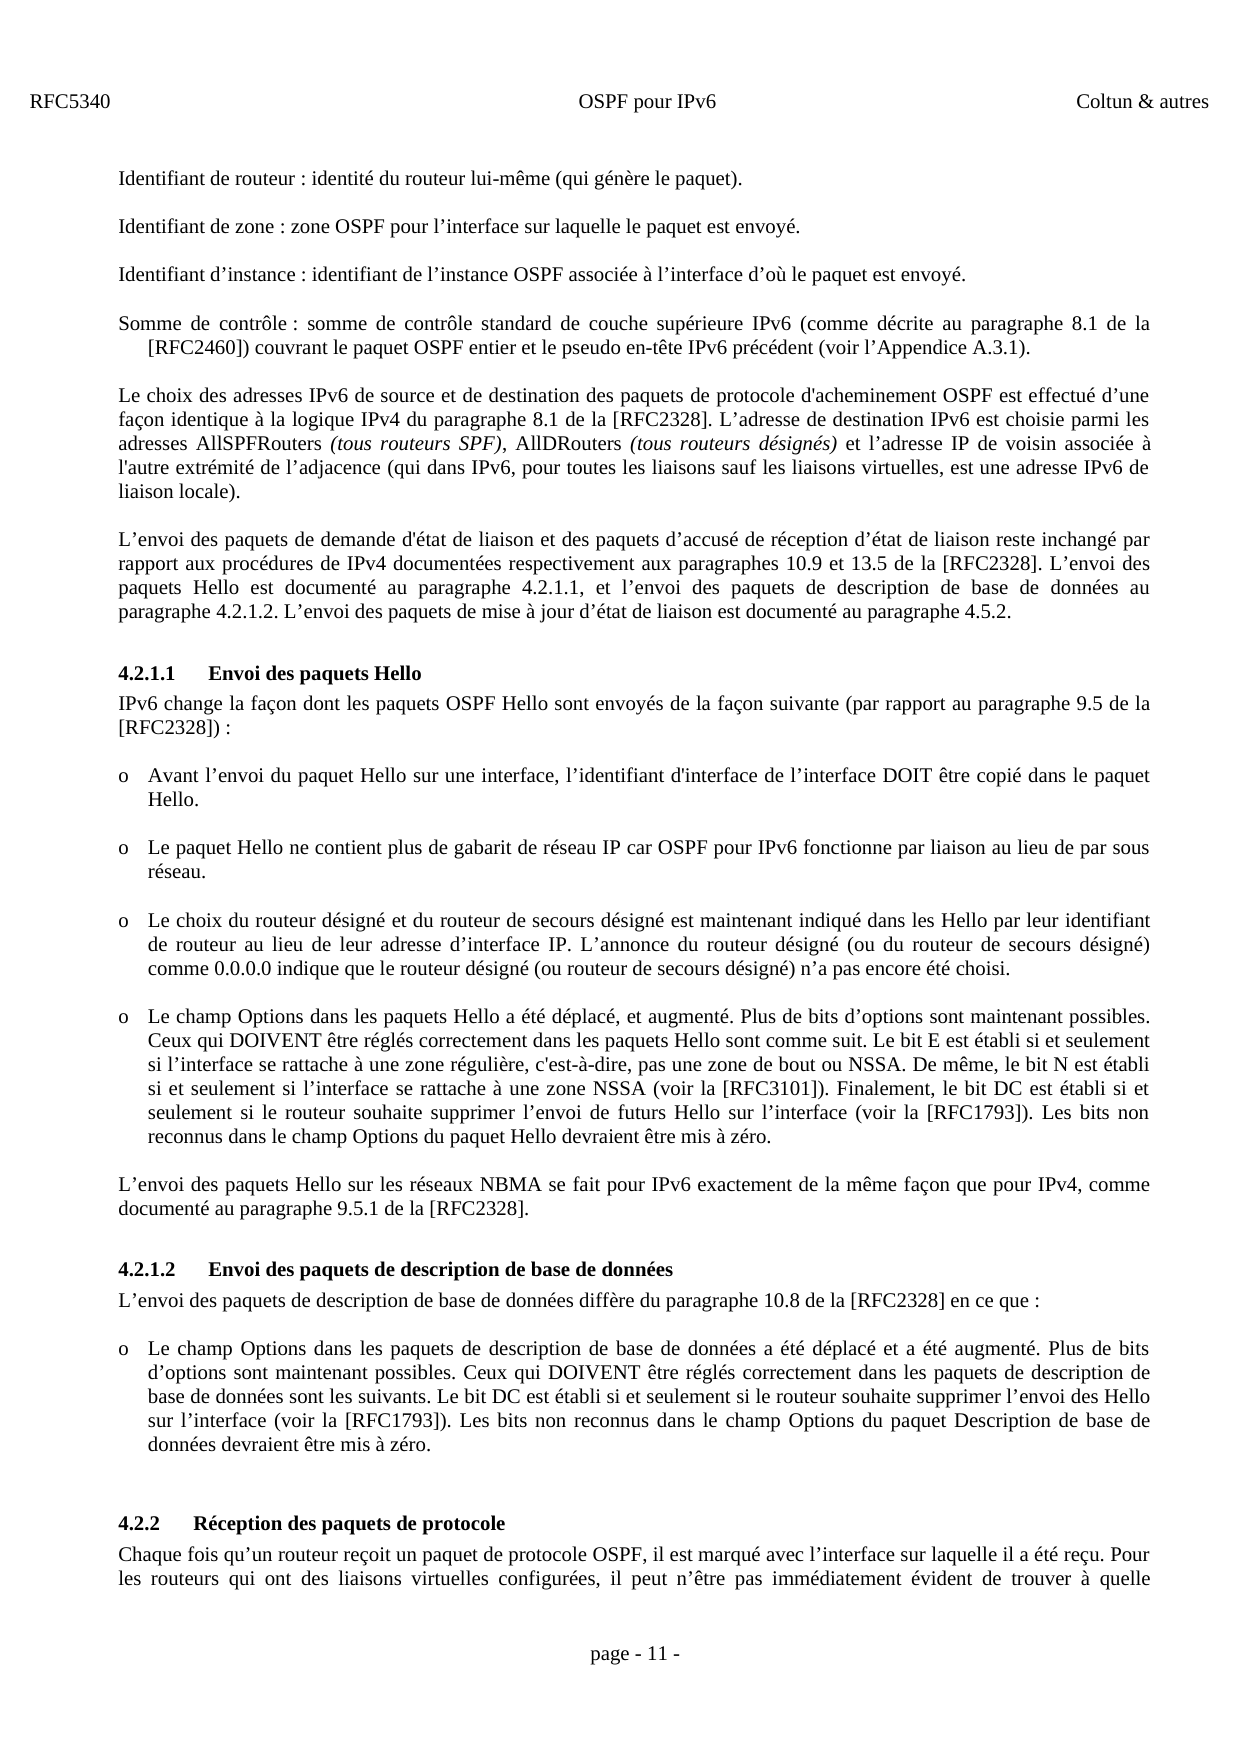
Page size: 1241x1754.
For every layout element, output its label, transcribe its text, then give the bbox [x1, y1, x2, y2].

text Somme de contrôle : somme de contrôle standard de couche supérieure IPv6 (comme décrite au paragraphe 8.1 de la [RFC2460]) couvrant le paquet OSPF entier et le pseudo en-tête IPv6 précédent (voir l’Appendice A.3.1). [118, 311, 1152, 359]
text o Le champ Options dans les paquets Hello a été déplacé, et augmenté. Plus de bits d’options sont maintenant possibles. Ceux qui DOIVENT être réglés correctement dans les paquets Hello sont comme suit. Le bit E est établi si et seulement si l’interface se rattache à une zone régulière, c'est-à-dire, pas une zone de bout ou NSSA. De même, le bit N est établi si et seulement si l’interface se rattache à une zone NSSA (voir la [RFC3101]). Finalement, le bit DC est établi si et seulement si le routeur souhaite supprimer l’envoi de futurs Hello sur l’interface (voir la [RFC1793]). Les bits non reconnus dans le champ Options du paquet Hello devraient être mis à zéro. [118, 1004, 1152, 1148]
text o Le paquet Hello ne contient plus de gabarit de réseau IP car OSPF pour IPv6 fonctionne par liaison au lieu de par sous réseau. [118, 835, 1152, 883]
text Identifiant de zone : zone OSPF pour l’interface sur laquelle le paquet est envoyé. [118, 214, 1152, 238]
text Le choix des adresses IPv6 de source et de destination des paquets de protocole d'acheminement OSPF est effectué d’une façon identique à la logique IPv4 du paragraphe 8.1 de la [RFC2328]. L’adresse de destination IPv6 est choisie parmi les adresses AllSPFRouters (tous routeurs SPF), AllDRouters (tous routeurs désignés) et l’adresse IP de voisin associée à l'autre extrémité de l’adjacence (qui dans IPv6, pour toutes les liaisons sauf les liaisons virtuelles, est une adresse IPv6 de liaison locale). [118, 383, 1152, 503]
text L’envoi des paquets Hello sur les réseaux NBMA se fait pour IPv6 exactement de la même façon que pour IPv4, comme documenté au paragraphe 9.5.1 de la [RFC2328]. [118, 1172, 1152, 1220]
text L’envoi des paquets de demande d'état de liaison et des paquets d’accusé de réception d’état de liaison reste inchangé par rapport aux procédures de IPv4 documentées respectivement aux paragraphes 10.9 et 13.5 de la [RFC2328]. L’envoi des paquets Hello est documenté au paragraphe 4.2.1.1, et l’envoi des paquets de description de base de données au paragraphe 4.2.1.2. L’envoi des paquets de mise à jour d’état de liaison est documenté au paragraphe 4.5.2. [118, 527, 1152, 623]
text L’envoi des paquets de description de base de données diffère du paragraphe 10.8 de la [RFC2328] en ce que : [118, 1288, 1152, 1312]
text o Avant l’envoi du paquet Hello sur une interface, l’identifiant d'interface de l’interface DOIT être copié dans le paquet Hello. [118, 763, 1152, 811]
text o Le choix du routeur désigné et du routeur de secours désigné est maintenant indiqué dans les Hello par leur identifiant de routeur au lieu de leur adresse d’interface IP. L’annonce du routeur désigné (ou du routeur de secours désigné) comme 0.0.0.0 indique que le routeur désigné (ou routeur de secours désigné) n’a pas encore été choisi. [118, 907, 1152, 980]
text Chaque fois qu’un routeur reçoit un paquet de protocole OSPF, il est marqué avec l’interface sur laquelle il a été reçu. Pour les routeurs qui ont des liaisons virtuelles configurées, il peut n’être pas immédiatement évident de trouver à quelle [118, 1542, 1152, 1590]
text Identifiant de routeur : identité du routeur lui-même (qui génère le paquet). [118, 166, 1152, 190]
subtitle 4.2.1.2 Envoi des paquets de description de base de données [118, 1257, 1152, 1281]
subtitle 4.2.1.1 Envoi des paquets Hello [118, 660, 1152, 684]
text IPv6 change la façon dont les paquets OSPF Hello sont envoyés de la façon suivante (par rapport au paragraphe 9.5 de la [RFC2328]) : [118, 691, 1152, 739]
subtitle 4.2.2 Réception des paquets de protocole [118, 1511, 1152, 1535]
text Identifiant d’instance : identifiant de l’instance OSPF associée à l’interface d’où le paquet est envoyé. [118, 262, 1152, 286]
text o Le champ Options dans les paquets de description de base de données a été déplacé et a été augmenté. Plus de bits d’options sont maintenant possibles. Ceux qui DOIVENT être réglés correctement dans les paquets de description de base de données sont les suivants. Le bit DC est établi si et seulement si le routeur souhaite supprimer l’envoi des Hello sur l’interface (voir la [RFC1793]). Les bits non reconnus dans le champ Options du paquet Description de base de données devraient être mis à zéro. [118, 1336, 1152, 1456]
